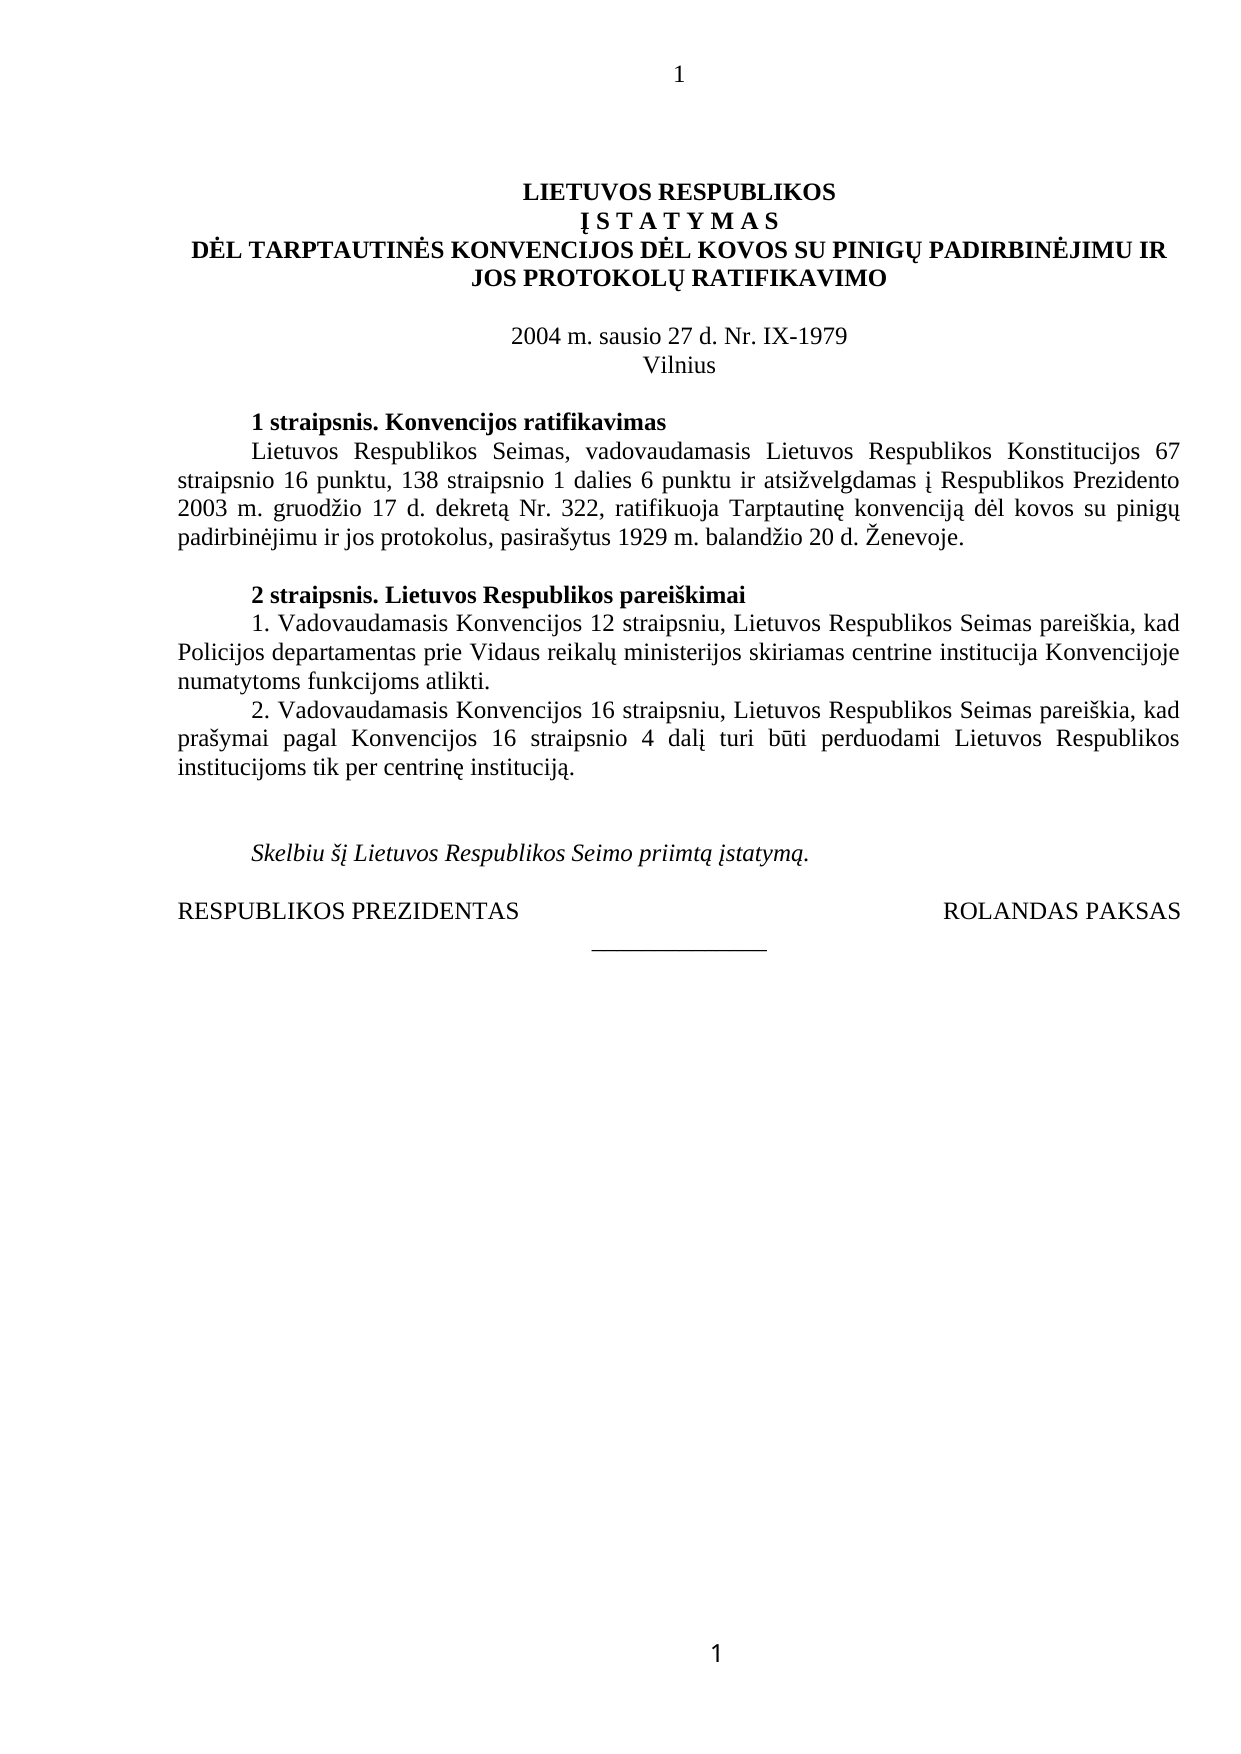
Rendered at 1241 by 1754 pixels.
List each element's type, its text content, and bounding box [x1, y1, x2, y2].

text 1. Vadovaudamasis Konvencijos 12 straipsniu, Lietuvos Respublikos Seimas pareiškia, kad Policijos departamentas prie Vidaus reikalų ministerijos skiriamas centrine institucija Konvencijoje numatytoms funkcijoms atlikti. [177, 608, 1181, 695]
text ______________ [177, 925, 1181, 953]
text 2 straipsnis. Lietuvos Respublikos pareiškimai [177, 580, 1181, 608]
text 2. Vadovaudamasis Konvencijos 16 straipsniu, Lietuvos Respublikos Seimas pareiškia, kad prašymai pagal Konvencijos 16 straipsnio 4 dalį turi būti perduodami Lietuvos Respublikos institucijoms tik per centrinę instituciją. [177, 695, 1181, 781]
text RESPUBLIKOS PREZIDENTAS ROLANDAS PAKSAS [177, 896, 1181, 925]
text Į S T A T Y M A S [177, 206, 1181, 235]
text Vilnius [177, 350, 1181, 378]
text 2004 m. sausio 27 d. Nr. IX-1979 [177, 321, 1181, 350]
text Skelbiu šį Lietuvos Respublikos Seimo priimtą įstatymą. [177, 838, 1181, 867]
text Lietuvos Respublikos Seimas, vadovaudamasis Lietuvos Respublikos Konstitucijos 67 straipsnio 16 punktu, 138 straipsnio 1 dalies 6 punktu ir atsižvelgdamas į Respublikos Prezidento 2003 m. gruodžio 17 d. dekretą Nr. 322, ratifikuoja Tarptautinę konvenciją dėl kovos su pinigų padirbinėjimu ir jos protokolus, pasirašytus 1929 m. balandžio 20 d. Ženevoje. [177, 436, 1181, 551]
text LIETUVOS RESPUBLIKOS [177, 177, 1181, 206]
text 1 straipsnis. Konvencijos ratifikavimas [177, 407, 1181, 436]
text DĖL TARPTAUTINĖS KONVENCIJOS DĖL KOVOS SU PINIGŲ PADIRBINĖJIMU IR JOS PROTOKOLŲ RATIFIKAVIMO [177, 235, 1181, 292]
